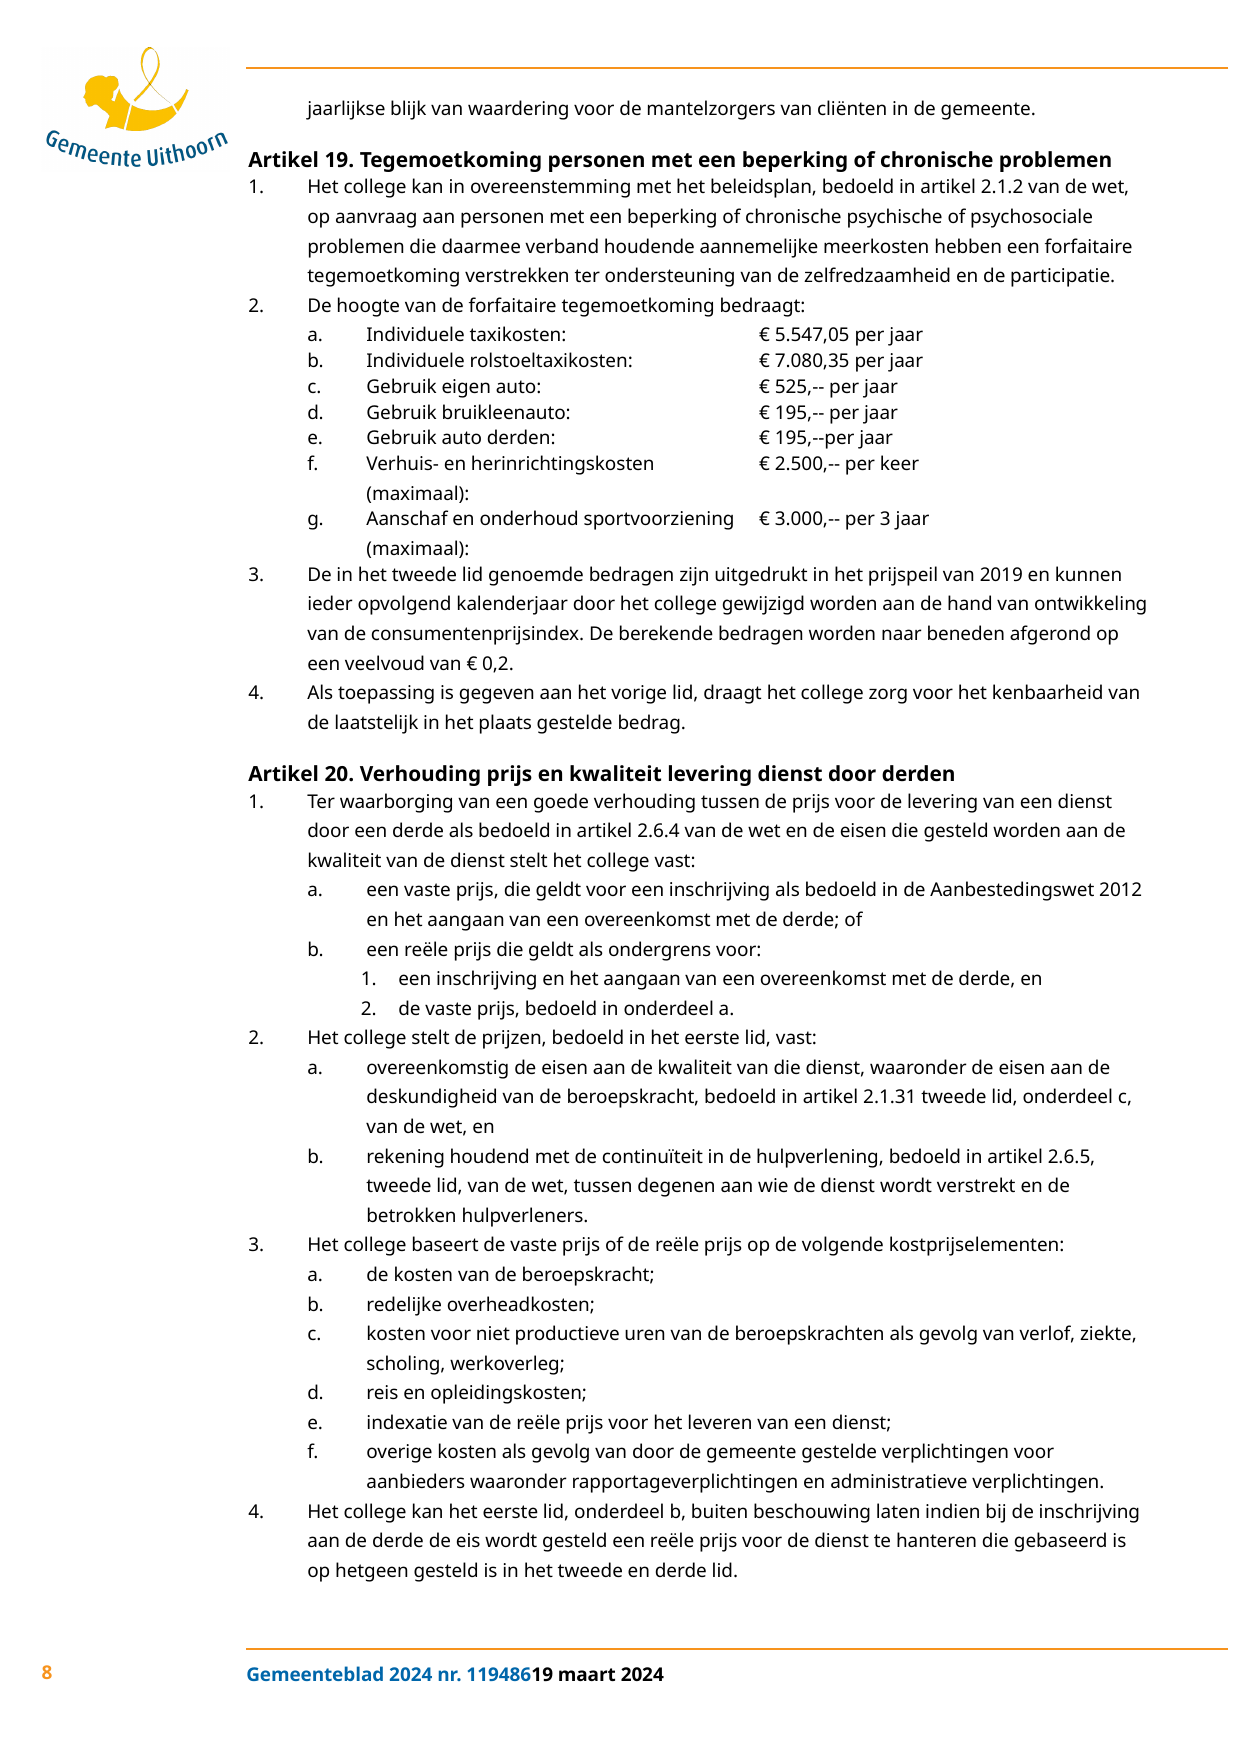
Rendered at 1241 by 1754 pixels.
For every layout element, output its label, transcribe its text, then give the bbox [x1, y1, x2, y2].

list de kosten van de beroepskracht; [307, 1261, 1152, 1287]
list Het college kan het eerste lid, onderdeel b, buiten beschouwing laten indien bij de inschrijving aan de derde de eis wordt gesteld een reële prijs voor de dienst te hanteren die gebaseerd is op hetgeen gesteld is in het tweede en derde lid. [248, 1498, 1152, 1583]
list Het college kan in overeenstemming met het beleidsplan, bedoeld in artikel 2.1.2 van de wet, op aanvraag aan personen met een beperking of chronische psychische of psychosociale problemen die daarmee verband houdende aannemelijke meerkosten hebben een forfaitaire tegemoetkoming verstrekken ter ondersteuning van de zelfredzaamheid en de participatie. [248, 174, 1152, 288]
table_cell € 3.000,-- per 3 jaar [759, 506, 1211, 561]
list reis en opleidingskosten; [307, 1379, 1152, 1405]
table_header Individuele taxikosten: [307, 322, 759, 347]
list een vaste prijs, die geldt voor een inschrijving als bedoeld in de Aanbestedingswet 2012 en het aangaan van een overeenkomst met de derde; of [307, 877, 1152, 932]
table_cell Aanschaf en onderhoud sportvoorziening (maximaal): [307, 506, 759, 561]
table_cell € 195,--per jaar [759, 425, 1211, 450]
list kosten voor niet productieve uren van de beroepskrachten als gevolg van verlof, ziekte, scholing, werkoverleg; [307, 1320, 1152, 1376]
list De hoogte van de forfaitaire tegemoetkoming bedraagt: [248, 292, 1152, 318]
picture [41, 47, 231, 172]
list jaarlijkse blijk van waardering voor de mantelzorgers van cliënten in de gemeente. [248, 95, 1152, 121]
table_cell € 2.500,-- per keer [759, 450, 1211, 506]
list een reële prijs die geldt als ondergrens voor: [307, 936, 1152, 961]
table_cell Gebruik auto derden: [307, 425, 759, 450]
list indexatie van de reële prijs voor het leveren van een dienst; [307, 1409, 1152, 1435]
table_cell € 525,-- per jaar [759, 373, 1211, 399]
list overeenkomstig de eisen aan de kwaliteit van die dienst, waaronder de eisen aan de deskundigheid van de beroepskracht, bedoeld in artikel 2.1.31 tweede lid, onderdeel c, van de wet, en [307, 1054, 1152, 1139]
table_cell Gebruik eigen auto: [307, 373, 759, 399]
list Ter waarborging van een goede verhouding tussen de prijs voor de levering van een dienst door een derde als bedoeld in artikel 2.6.4 van de wet en de eisen die gesteld worden aan de kwaliteit van de dienst stelt het college vast: [248, 788, 1152, 873]
table_header € 5.547,05 per jaar [759, 322, 1211, 347]
list rekening houdend met de continuïteit in de hulpverlening, bedoeld in artikel 2.6.5, tweede lid, van de wet, tussen degenen aan wie de dienst wordt verstrekt en de betrokken hulpverleners. [307, 1143, 1152, 1228]
text Artikel 19. Tegemoetkoming personen met een beperking of chronische problemen [248, 145, 1152, 174]
text Artikel 20. Verhouding prijs en kwaliteit levering dienst door derden [248, 759, 1152, 788]
list De in het tweede lid genoemde bedragen zijn uitgedrukt in het prijspeil van 2019 en kunnen ieder opvolgend kalenderjaar door het college gewijzigd worden aan de hand van ontwikkeling van de consumentenprijsindex. De berekende bedragen worden naar beneden afgerond op een veelvoud van € 0,2. [248, 561, 1152, 676]
list redelijke overheadkosten; [307, 1291, 1152, 1316]
table_cell € 7.080,35 per jaar [759, 348, 1211, 373]
list Het college baseert de vaste prijs of de reële prijs op de volgende kostprijselementen: [248, 1232, 1152, 1257]
list een inschrijving en het aangaan van een overeenkomst met de derde, en [361, 965, 1152, 991]
list Het college stelt de prijzen, bedoeld in het eerste lid, vast: [248, 1024, 1152, 1050]
table_cell € 195,-- per jaar [759, 399, 1211, 424]
table_cell Gebruik bruikleenauto: [307, 399, 759, 424]
list de vaste prijs, bedoeld in onderdeel a. [361, 995, 1152, 1021]
list overige kosten als gevolg van door de gemeente gestelde verplichtingen voor aanbieders waaronder rapportageverplichtingen en administratieve verplichtingen. [307, 1439, 1152, 1494]
table_cell Individuele rolstoeltaxikosten: [307, 348, 759, 373]
table_cell Verhuis- en herinrichtingskosten (maximaal): [307, 450, 759, 506]
list Als toepassing is gegeven aan het vorige lid, draagt het college zorg voor het kenbaarheid van de laatstelijk in het plaats gestelde bedrag. [248, 679, 1152, 735]
